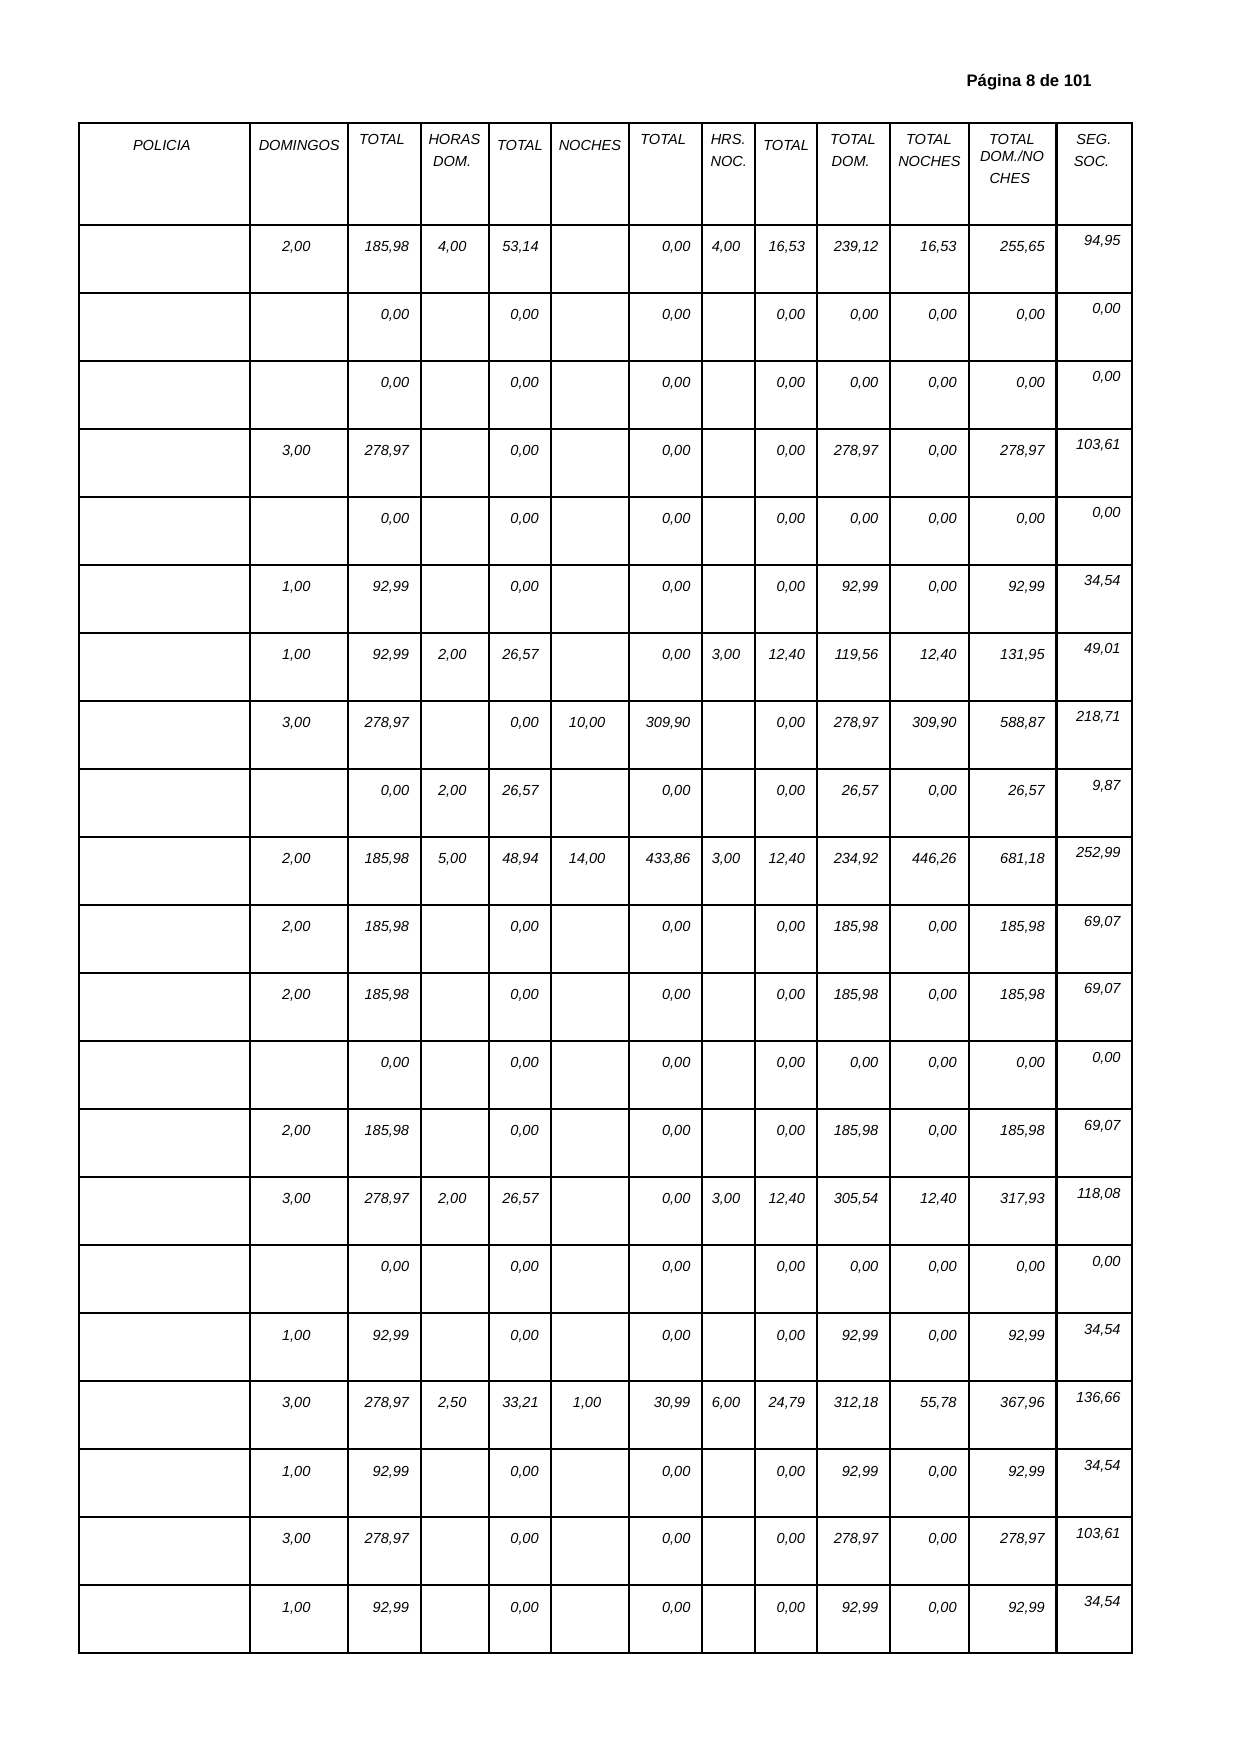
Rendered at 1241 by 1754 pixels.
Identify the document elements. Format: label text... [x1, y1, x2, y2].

table_cell [703, 1042, 754, 1108]
table_cell 92,99 [970, 1586, 1055, 1652]
table_cell 0,00 [891, 770, 968, 836]
table_cell 26,57 [818, 770, 889, 836]
table_cell 278,97 [818, 702, 889, 768]
table_cell [703, 770, 754, 836]
table_cell 0,00 [490, 906, 550, 972]
table_cell [552, 362, 628, 428]
table_cell [552, 1518, 628, 1584]
table_header HRS. NOC. [703, 124, 754, 224]
table_cell 0,00 [630, 1518, 701, 1584]
table_cell [703, 294, 754, 360]
table_cell 252,99 [1058, 838, 1131, 904]
table_cell 92,99 [970, 1314, 1055, 1380]
table_cell 12,40 [891, 1178, 968, 1244]
table_cell 92,99 [818, 1450, 889, 1516]
table_cell [251, 362, 347, 428]
table_cell 49,01 [1058, 634, 1131, 700]
table_cell [80, 1450, 249, 1516]
table_cell 92,99 [970, 1450, 1055, 1516]
table_cell [251, 770, 347, 836]
table_cell [422, 1518, 488, 1584]
table_cell [80, 498, 249, 564]
table_cell 1,00 [251, 1586, 347, 1652]
table_cell 34,54 [1058, 1314, 1131, 1380]
table_header TOTAL [756, 124, 816, 224]
table_cell 0,00 [756, 430, 816, 496]
table_cell 5,00 [422, 838, 488, 904]
table_cell 278,97 [349, 1518, 420, 1584]
table_cell [703, 1518, 754, 1584]
table_cell 185,98 [349, 838, 420, 904]
table_cell 0,00 [630, 770, 701, 836]
table_cell 0,00 [891, 906, 968, 972]
table_cell 69,07 [1058, 906, 1131, 972]
table_cell 0,00 [891, 1586, 968, 1652]
table_cell 185,98 [349, 226, 420, 292]
table_cell 0,00 [490, 1518, 550, 1584]
table_cell [703, 974, 754, 1040]
table_cell 278,97 [970, 1518, 1055, 1584]
table_cell 0,00 [756, 294, 816, 360]
table_cell 92,99 [818, 1586, 889, 1652]
table_cell [422, 362, 488, 428]
table_cell 0,00 [490, 1110, 550, 1176]
table_cell 185,98 [349, 906, 420, 972]
table_cell 446,26 [891, 838, 968, 904]
table_cell 10,00 [552, 702, 628, 768]
table_cell [80, 1042, 249, 1108]
table_cell [703, 906, 754, 972]
table_cell 0,00 [349, 498, 420, 564]
table_cell 0,00 [891, 1110, 968, 1176]
table_cell 1,00 [552, 1382, 628, 1448]
table_cell 1,00 [251, 634, 347, 700]
table_cell 0,00 [490, 1314, 550, 1380]
table_cell 26,57 [490, 1178, 550, 1244]
table_cell 0,00 [630, 1178, 701, 1244]
table_cell 0,00 [756, 1314, 816, 1380]
table_cell 185,98 [818, 974, 889, 1040]
table_cell 2,00 [422, 770, 488, 836]
table_cell [703, 1586, 754, 1652]
table_cell [703, 566, 754, 632]
table_cell [422, 1110, 488, 1176]
table_cell 55,78 [891, 1382, 968, 1448]
table_cell [80, 702, 249, 768]
table_header TOTAL NOCHES [891, 124, 968, 224]
table_cell 0,00 [970, 1246, 1055, 1312]
table_cell 92,99 [349, 1314, 420, 1380]
table_cell 0,00 [349, 1246, 420, 1312]
table_cell 3,00 [703, 634, 754, 700]
table_cell 6,00 [703, 1382, 754, 1448]
table_cell [80, 974, 249, 1040]
table_cell 33,21 [490, 1382, 550, 1448]
table_cell [552, 294, 628, 360]
table_cell [251, 1042, 347, 1108]
table_cell 1,00 [251, 1450, 347, 1516]
table_cell 12,40 [756, 838, 816, 904]
table_cell [80, 838, 249, 904]
table_cell 3,00 [251, 1382, 347, 1448]
table_cell [703, 362, 754, 428]
table_cell [80, 1178, 249, 1244]
table_cell 92,99 [349, 1586, 420, 1652]
table_cell 131,95 [970, 634, 1055, 700]
table_cell 309,90 [630, 702, 701, 768]
table_cell 0,00 [756, 498, 816, 564]
table_cell 0,00 [756, 770, 816, 836]
table_cell 0,00 [490, 362, 550, 428]
table_cell 0,00 [630, 634, 701, 700]
table_cell [80, 1518, 249, 1584]
table_cell [552, 1586, 628, 1652]
table_cell [251, 1246, 347, 1312]
table_cell 0,00 [970, 498, 1055, 564]
table_cell 239,12 [818, 226, 889, 292]
table_cell 2,50 [422, 1382, 488, 1448]
table_cell 34,54 [1058, 1450, 1131, 1516]
table_cell 1,00 [251, 1314, 347, 1380]
table_cell 317,93 [970, 1178, 1055, 1244]
table_cell 0,00 [490, 1246, 550, 1312]
table_cell 0,00 [891, 1246, 968, 1312]
table_cell 0,00 [490, 1042, 550, 1108]
table_cell [251, 294, 347, 360]
table_cell 278,97 [970, 430, 1055, 496]
table_cell [703, 1246, 754, 1312]
table_cell 0,00 [630, 1586, 701, 1652]
table_cell [80, 906, 249, 972]
table_cell [80, 1110, 249, 1176]
table_cell 255,65 [970, 226, 1055, 292]
table_cell [552, 634, 628, 700]
table_cell 0,00 [756, 974, 816, 1040]
table_cell 103,61 [1058, 1518, 1131, 1584]
table_cell 278,97 [349, 702, 420, 768]
table_cell [251, 498, 347, 564]
table_cell [552, 770, 628, 836]
table_cell 103,61 [1058, 430, 1131, 496]
table_cell 278,97 [349, 1178, 420, 1244]
table_cell 0,00 [970, 294, 1055, 360]
table_cell 0,00 [630, 1246, 701, 1312]
table_cell [552, 1110, 628, 1176]
table_cell 30,99 [630, 1382, 701, 1448]
table_cell [703, 702, 754, 768]
table_cell [422, 430, 488, 496]
table_cell 433,86 [630, 838, 701, 904]
table_cell 185,98 [970, 1110, 1055, 1176]
table_cell 0,00 [630, 1314, 701, 1380]
table_cell 0,00 [756, 1246, 816, 1312]
table_cell 0,00 [970, 1042, 1055, 1108]
table_cell 3,00 [251, 702, 347, 768]
table_cell 278,97 [349, 430, 420, 496]
table_header DOMINGOS [251, 124, 347, 224]
table_cell 2,00 [251, 906, 347, 972]
table_cell [80, 1246, 249, 1312]
table_cell [80, 770, 249, 836]
table_cell [703, 430, 754, 496]
table_cell [80, 1382, 249, 1448]
table_cell 185,98 [349, 974, 420, 1040]
table_cell 14,00 [552, 838, 628, 904]
table_cell 0,00 [891, 294, 968, 360]
table_cell 309,90 [891, 702, 968, 768]
table_cell 0,00 [490, 498, 550, 564]
table_cell 0,00 [818, 498, 889, 564]
table_cell 0,00 [818, 1042, 889, 1108]
table_cell 185,98 [818, 906, 889, 972]
table_cell 185,98 [970, 906, 1055, 972]
table_cell 12,40 [756, 634, 816, 700]
table_cell 0,00 [349, 770, 420, 836]
table_header HORAS DOM. [422, 124, 488, 224]
table_cell 305,54 [818, 1178, 889, 1244]
table_cell [422, 974, 488, 1040]
table_cell 588,87 [970, 702, 1055, 768]
table_cell 92,99 [349, 634, 420, 700]
table_cell 2,00 [251, 226, 347, 292]
table_cell 92,99 [818, 1314, 889, 1380]
table_cell 94,95 [1058, 226, 1131, 292]
table_cell 0,00 [818, 362, 889, 428]
table_cell [552, 1314, 628, 1380]
table_cell 69,07 [1058, 1110, 1131, 1176]
table_cell 0,00 [818, 1246, 889, 1312]
table_cell 0,00 [891, 1042, 968, 1108]
table_cell 26,57 [490, 634, 550, 700]
table_cell 681,18 [970, 838, 1055, 904]
table_cell [422, 906, 488, 972]
table_cell [422, 702, 488, 768]
table_header NOCHES [552, 124, 628, 224]
table_cell 0,00 [349, 294, 420, 360]
table_cell 0,00 [349, 1042, 420, 1108]
table_cell 0,00 [630, 226, 701, 292]
table_cell 0,00 [756, 702, 816, 768]
table_cell 278,97 [349, 1382, 420, 1448]
table_cell 0,00 [891, 974, 968, 1040]
table_cell 0,00 [756, 1042, 816, 1108]
table_cell 0,00 [630, 566, 701, 632]
table_cell 3,00 [703, 1178, 754, 1244]
table_cell [703, 1110, 754, 1176]
table_cell 218,71 [1058, 702, 1131, 768]
table_cell 278,97 [818, 1518, 889, 1584]
table_cell 3,00 [251, 1178, 347, 1244]
table_cell 2,00 [251, 1110, 347, 1176]
table_cell 0,00 [630, 1110, 701, 1176]
table_cell 16,53 [756, 226, 816, 292]
table_cell 48,94 [490, 838, 550, 904]
table_cell 26,57 [970, 770, 1055, 836]
table_cell 0,00 [630, 974, 701, 1040]
table_cell 3,00 [251, 1518, 347, 1584]
table_cell 0,00 [891, 362, 968, 428]
table_cell 34,54 [1058, 1586, 1131, 1652]
table_cell [422, 498, 488, 564]
table_cell 92,99 [970, 566, 1055, 632]
table_cell 0,00 [349, 362, 420, 428]
table_cell [422, 1450, 488, 1516]
table_header TOTAL [349, 124, 420, 224]
table_cell 0,00 [630, 1450, 701, 1516]
table_cell 2,00 [251, 838, 347, 904]
table_cell 0,00 [490, 294, 550, 360]
table_cell 278,97 [818, 430, 889, 496]
table_cell 92,99 [818, 566, 889, 632]
table_cell [552, 1178, 628, 1244]
table_cell [552, 1042, 628, 1108]
table_cell 0,00 [891, 1314, 968, 1380]
table_cell [552, 498, 628, 564]
table_cell [80, 1586, 249, 1652]
table_cell [422, 1586, 488, 1652]
table_cell 0,00 [756, 362, 816, 428]
table_cell 118,08 [1058, 1178, 1131, 1244]
table_cell 2,00 [422, 634, 488, 700]
table_cell 0,00 [630, 362, 701, 428]
table_header TOTAL [630, 124, 701, 224]
table_header SEG. SOC. [1058, 124, 1131, 224]
table_cell 0,00 [891, 1450, 968, 1516]
table_cell 69,07 [1058, 974, 1131, 1040]
table_cell 16,53 [891, 226, 968, 292]
table_cell [80, 294, 249, 360]
table_cell 0,00 [756, 1450, 816, 1516]
table_cell [703, 1450, 754, 1516]
table_header POLICIA [80, 124, 249, 224]
table_cell 185,98 [818, 1110, 889, 1176]
table_cell [80, 634, 249, 700]
table_cell [80, 362, 249, 428]
table_cell [422, 1314, 488, 1380]
table_cell 53,14 [490, 226, 550, 292]
table_cell 0,00 [756, 1518, 816, 1584]
table_cell [422, 1042, 488, 1108]
table_cell [552, 906, 628, 972]
table_cell 0,00 [1058, 294, 1131, 360]
table_cell 0,00 [818, 294, 889, 360]
table_cell [552, 1246, 628, 1312]
table_cell [80, 1314, 249, 1380]
table_header TOTAL [490, 124, 550, 224]
table_cell 0,00 [891, 498, 968, 564]
table_cell 0,00 [630, 294, 701, 360]
table_cell 0,00 [756, 906, 816, 972]
table_cell 312,18 [818, 1382, 889, 1448]
table_cell [422, 566, 488, 632]
table_cell 2,00 [422, 1178, 488, 1244]
table_cell 0,00 [490, 702, 550, 768]
table_cell 0,00 [490, 974, 550, 1040]
table_cell 9,87 [1058, 770, 1131, 836]
table_cell 0,00 [891, 566, 968, 632]
table_cell [552, 566, 628, 632]
table_header TOTAL DOM. [818, 124, 889, 224]
table_cell 34,54 [1058, 566, 1131, 632]
table_cell [552, 226, 628, 292]
table_cell [703, 498, 754, 564]
table_cell 2,00 [251, 974, 347, 1040]
table_cell 0,00 [1058, 1246, 1131, 1312]
table_cell 0,00 [630, 1042, 701, 1108]
table_cell 12,40 [756, 1178, 816, 1244]
table_cell 0,00 [891, 430, 968, 496]
table_cell 0,00 [756, 1586, 816, 1652]
table_cell 0,00 [490, 1586, 550, 1652]
table_cell [552, 430, 628, 496]
table_cell 0,00 [630, 906, 701, 972]
table_cell 0,00 [490, 430, 550, 496]
table_cell 0,00 [756, 566, 816, 632]
table_cell [703, 1314, 754, 1380]
table_cell 92,99 [349, 566, 420, 632]
table_cell 24,79 [756, 1382, 816, 1448]
table_cell 119,56 [818, 634, 889, 700]
table_cell [80, 430, 249, 496]
table_cell [422, 1246, 488, 1312]
table_cell 26,57 [490, 770, 550, 836]
table_cell 0,00 [630, 498, 701, 564]
table_cell 0,00 [490, 566, 550, 632]
table_cell 0,00 [970, 362, 1055, 428]
table_cell 185,98 [970, 974, 1055, 1040]
table_cell 234,92 [818, 838, 889, 904]
table_cell 367,96 [970, 1382, 1055, 1448]
table_cell 0,00 [891, 1518, 968, 1584]
table_cell 4,00 [422, 226, 488, 292]
table_cell 0,00 [756, 1110, 816, 1176]
table_cell [422, 294, 488, 360]
table_cell 0,00 [1058, 498, 1131, 564]
table_cell 0,00 [1058, 362, 1131, 428]
table_cell [552, 1450, 628, 1516]
table_cell 0,00 [1058, 1042, 1131, 1108]
table_cell [80, 566, 249, 632]
table_cell [80, 226, 249, 292]
table_cell 0,00 [490, 1450, 550, 1516]
table_cell 3,00 [703, 838, 754, 904]
table_cell 12,40 [891, 634, 968, 700]
table_cell 136,66 [1058, 1382, 1131, 1448]
table_cell 185,98 [349, 1110, 420, 1176]
table_cell 3,00 [251, 430, 347, 496]
table_cell 0,00 [630, 430, 701, 496]
table_cell 92,99 [349, 1450, 420, 1516]
table_header TOTAL DOM./NOCHES [970, 124, 1055, 224]
table_cell [552, 974, 628, 1040]
table_cell 1,00 [251, 566, 347, 632]
table_cell 4,00 [703, 226, 754, 292]
